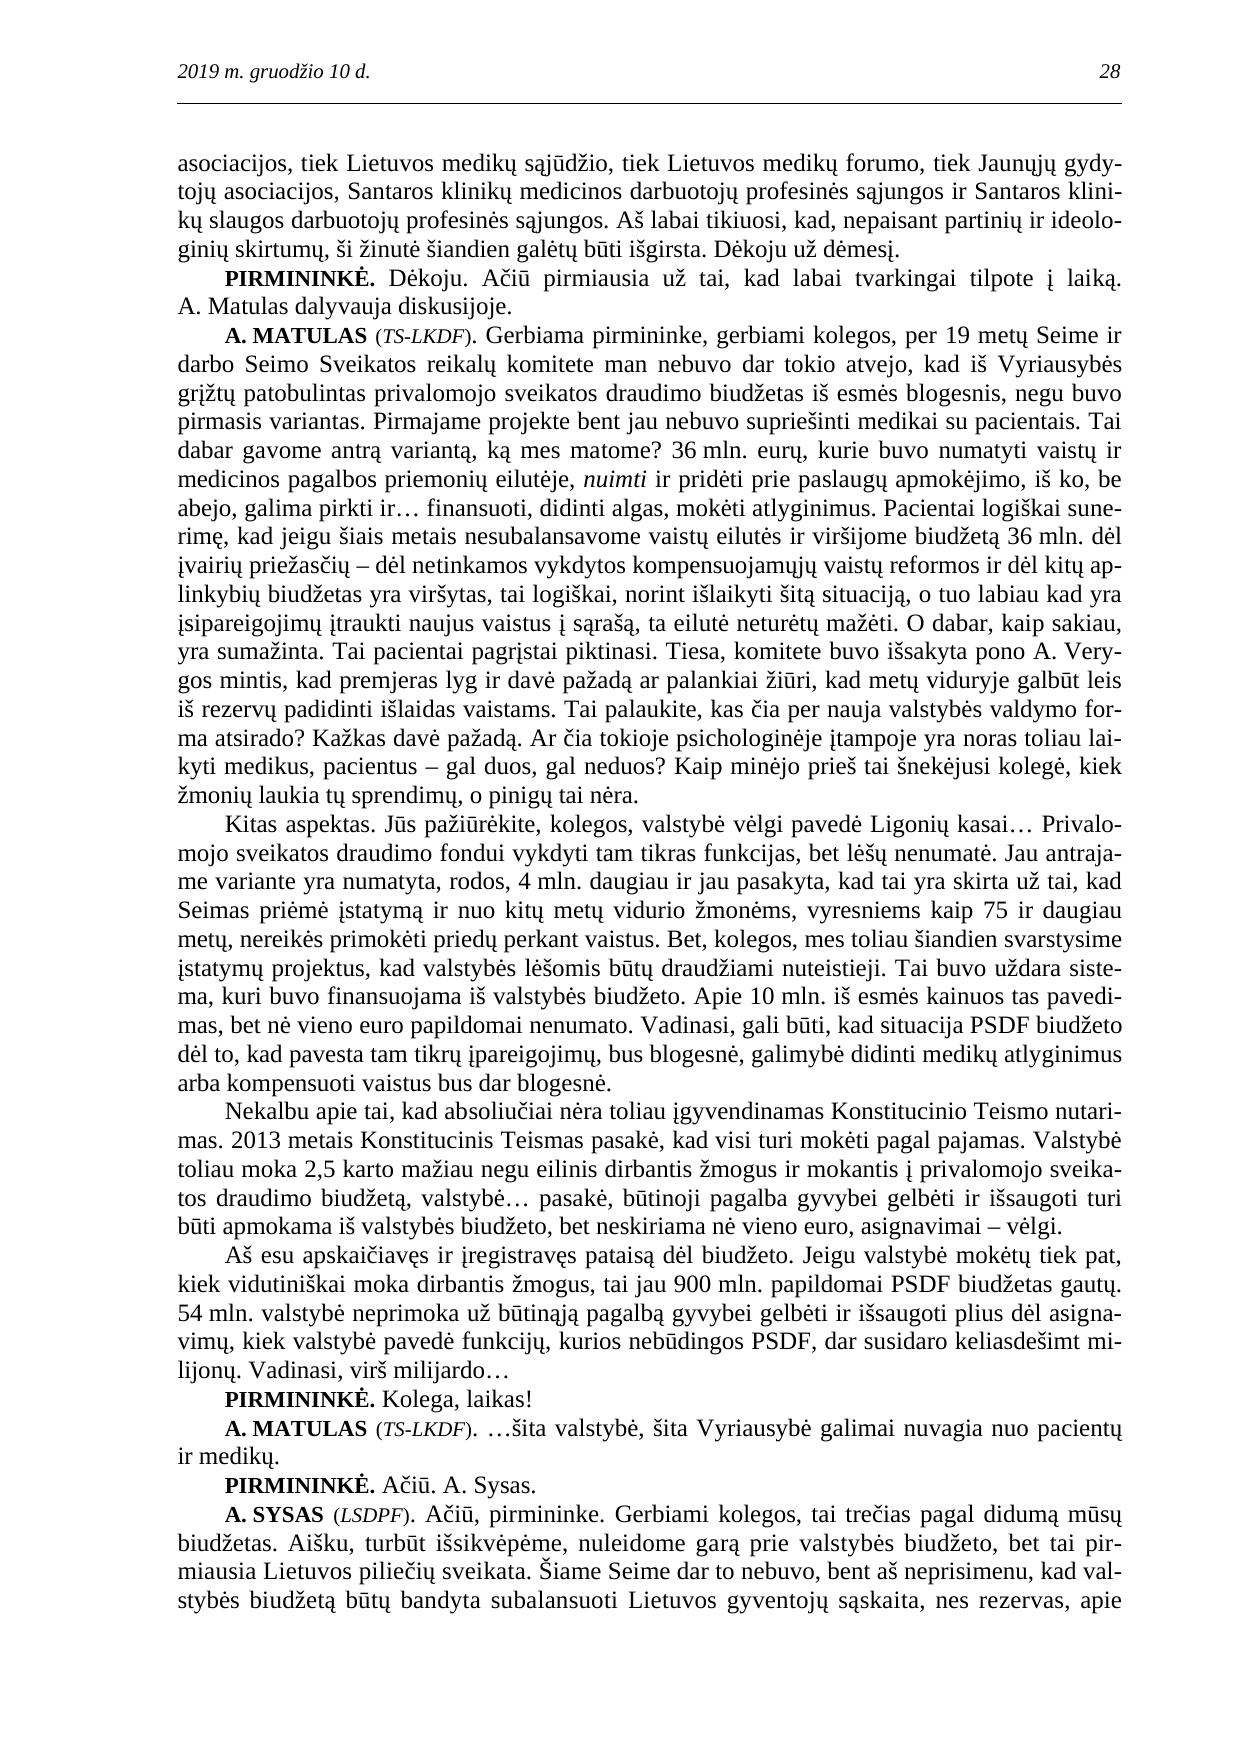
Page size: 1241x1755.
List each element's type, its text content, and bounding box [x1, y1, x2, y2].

text Ne­kal­bu apie tai, kad ab­so­liu­čiai nė­ra to­liau įgy­ven­di­na­mas Kon­sti­tu­ci­nio Teis­mo nu­ta­ri­mas. 2013 me­tais Kon­sti­tu­ci­nis Teis­mas pa­sa­kė, kad vi­si tu­ri mo­kė­ti pa­gal pa­ja­mas. Vals­ty­bė to­liau mo­ka 2,5 kar­to ma­žiau ne­gu ei­li­nis dir­ban­tis žmo­gus ir mo­kan­tis į pri­va­lo­mo­jo svei­ka­tos drau­di­mo biu­dže­tą, vals­ty­bė… pa­sa­kė, bū­ti­no­ji pa­gal­ba gy­vy­bei gel­bė­ti ir iš­sau­go­ti tu­ri bū­ti ap­mo­ka­ma iš vals­ty­bės biu­dže­to, bet ne­ski­ria­ma nė vie­no eu­ro, asig­na­vi­mai – vėl­gi. [177, 1096, 1122, 1240]
text A. SYSAS (LSDPF). Ačiū, pir­mi­nin­ke. Ger­bia­mi ko­le­gos, tai tre­čias pa­gal di­du­mą mū­sų biu­dže­tas. Aiš­ku, tur­būt iš­si­kvė­pė­me, nu­lei­do­me ga­rą prie vals­ty­bės biu­dže­to, bet tai pir­miau­sia Lie­tu­vos pi­lie­čių svei­ka­ta. Šia­me Sei­me dar to ne­bu­vo, bent aš ne­pri­si­me­nu, kad val­s­ty­bės biu­dže­tą bū­tų ban­dy­ta su­ba­lan­suo­ti Lie­tu­vos gy­ven­to­jų są­skai­ta, nes re­zer­vas, apie [177, 1499, 1122, 1614]
text PIRMININKĖ. Ačiū. A. Sy­sas. [177, 1470, 1122, 1499]
text A. MATULAS (TS-LKDF). Ger­bia­ma pir­mi­nin­ke, ger­bia­mi ko­le­gos, per 19 me­tų Sei­me ir dar­bo Sei­mo Svei­ka­tos rei­ka­lų ko­mi­te­te man ne­bu­vo dar to­kio at­ve­jo, kad iš Vy­riau­sy­bės grįž­tų pa­to­bu­lin­tas pri­va­lo­mo­jo svei­ka­tos drau­di­mo biu­dže­tas iš es­mės blo­ges­nis, ne­gu bu­vo pir­ma­sis va­rian­tas. Pir­ma­ja­me pro­jek­te bent jau ne­bu­vo su­prie­šin­ti me­di­kai su pa­cien­tais. Tai da­bar ga­vo­me an­trą va­rian­tą, ką mes ma­to­me? 36 mln. eu­rų, ku­rie bu­vo nu­ma­ty­ti vais­tų ir me­di­ci­nos pa­gal­bos prie­mo­nių ei­lu­tė­je, nuim­ti ir pri­dė­ti prie pa­slau­gų ap­mo­kė­ji­mo, iš ko, be abe­jo, ga­li­ma pirk­ti ir… fi­nan­suo­ti, di­din­ti al­gas, mo­kė­ti at­ly­gi­ni­mus. Pa­cien­tai lo­giš­kai su­ne­ri­mę, kad jei­gu šiais me­tais ne­su­ba­lan­sa­vo­me vais­tų ei­lu­tės ir vir­ši­jo­me biu­dže­tą 36 mln. dėl įvai­rių prie­žas­čių – dėl ne­tin­ka­mos vyk­dy­tos kom­pen­suo­ja­mų­jų vais­tų re­for­mos ir dėl ki­tų ap­lin­ky­bių biu­dže­tas yra vir­šy­tas, tai lo­giš­kai, no­rint iš­lai­ky­ti ši­tą si­tu­a­ci­ją, o tuo la­biau kad yra įsi­pa­rei­go­ji­mų įtrauk­ti nau­jus vais­tus į są­ra­šą, ta ei­lu­tė ne­tu­rė­tų ma­žė­ti. O da­bar, kaip sa­kiau, yra su­ma­žin­ta. Tai pa­cien­tai pa­grįs­tai pik­ti­na­si. Tie­sa, ko­mi­te­te bu­vo iš­sa­ky­ta po­no A. Ve­ry­gos min­tis, kad prem­je­ras lyg ir da­vė pa­ža­dą ar pa­lan­kiai žiū­ri, kad me­tų vi­du­ry­je gal­būt leis iš re­zer­vų pa­di­din­ti iš­lai­das vais­tams. Tai pa­lau­ki­te, kas čia per nau­ja vals­ty­bės val­dy­mo for­ma at­si­ra­do? Kaž­kas da­vė pa­ža­dą. Ar čia to­kio­je psi­cho­lo­gi­nė­je įtam­po­je yra no­ras to­liau lai­ky­ti me­di­kus, pa­cien­tus – gal duos, gal ne­duos? Kaip mi­nė­jo prieš tai šne­kė­ju­si ko­le­gė, kiek žmo­nių lau­kia tų spren­di­mų, o pi­ni­gų tai nė­ra. [177, 320, 1122, 809]
text Aš esu ap­skai­čia­vęs ir įre­gist­ra­vęs pa­tai­są dėl biu­dže­to. Jei­gu vals­ty­bė mo­kė­tų tiek pat, kiek vi­du­ti­niš­kai mo­ka dir­ban­tis žmo­gus, tai jau 900 mln. pa­pil­do­mai PSDF biu­dže­tas gau­tų. 54 mln. vals­ty­bė ne­pri­mo­ka už bū­ti­ną­ją pa­gal­bą gy­vy­bei gel­bė­ti ir iš­sau­go­ti plius dėl asig­na­vi­mų, kiek vals­ty­bė pa­ve­dė funk­ci­jų, ku­rios ne­bū­din­gos PSDF, dar su­si­da­ro ke­lias­de­šimt mi­li­jo­nų. Va­di­na­si, virš mi­li­jar­do… [177, 1240, 1122, 1384]
text PIRMININKĖ. Ko­le­ga, lai­kas! [177, 1384, 1122, 1413]
text aso­cia­ci­jos, tiek Lie­tu­vos me­di­kų są­jū­džio, tiek Lie­tu­vos me­di­kų fo­ru­mo, tiek Jau­nų­jų gy­dy­to­jų aso­cia­ci­jos, San­ta­ros kli­ni­kų me­di­ci­nos dar­buo­to­jų pro­fe­si­nės są­jun­gos ir San­ta­ros kli­ni­kų slau­gos dar­buo­to­jų pro­fe­si­nės są­jun­gos. Aš la­bai ti­kiuo­si, kad, ne­pai­sant par­ti­nių ir ide­o­lo­gi­nių skir­tu­mų, ši ži­nu­tė šian­dien ga­lė­tų bū­ti iš­girs­ta. Dė­ko­ju už dė­me­sį. [177, 148, 1122, 263]
text PIRMININKĖ. Dė­ko­ju. Ačiū pir­miau­sia už tai, kad la­bai tvar­kin­gai til­po­te į lai­ką. A. Ma­tu­las da­ly­vau­ja dis­ku­si­jo­je. [177, 263, 1122, 320]
text A. MATULAS (TS-LKDF). …ši­ta vals­ty­bė, ši­ta Vy­riau­sy­bė ga­li­mai nu­va­gia nuo pa­cien­tų ir me­di­kų. [177, 1413, 1122, 1470]
text Ki­tas as­pek­tas. Jūs pa­žiū­rė­ki­te, ko­le­gos, vals­ty­bė vėl­gi pa­ve­dė Li­go­nių ka­sai… Pri­va­lo­mo­jo svei­ka­tos drau­di­mo fon­dui vyk­dy­ti tam tik­ras funk­ci­jas, bet lė­šų ne­nu­ma­tė. Jau ant­ra­ja­me va­rian­te yra nu­ma­ty­ta, ro­dos, 4 mln. dau­giau ir jau pa­sa­ky­ta, kad tai yra skir­ta už tai, kad Sei­mas pri­ėmė įsta­ty­mą ir nuo ki­tų me­tų vi­du­rio žmo­nėms, vy­res­niems kaip 75 ir dau­giau me­tų, ne­rei­kės pri­mo­kė­ti prie­dų per­kant vais­tus. Bet, ko­le­gos, mes to­liau šian­dien svars­ty­si­me įsta­ty­mų pro­jek­tus, kad vals­ty­bės lė­šo­mis bū­tų drau­džia­mi nu­teis­tie­ji. Tai bu­vo už­da­ra sis­te­ma, ku­ri bu­vo fi­nan­suo­ja­ma iš vals­ty­bės biu­dže­to. Apie 10 mln. iš es­mės kai­nuos tas pa­ve­di­mas, bet nė vie­no eu­ro pa­pil­do­mai ne­nu­ma­to. Va­di­na­si, ga­li bū­ti, kad si­tu­a­ci­ja PSDF biu­dže­to dėl to, kad pa­ves­ta tam tik­rų įpa­rei­go­ji­mų, bus blo­ges­nė, ga­li­my­bė di­din­ti me­di­kų at­ly­gi­ni­mus ar­ba kom­pen­suo­ti vais­tus bus dar blo­ges­nė. [177, 809, 1122, 1096]
